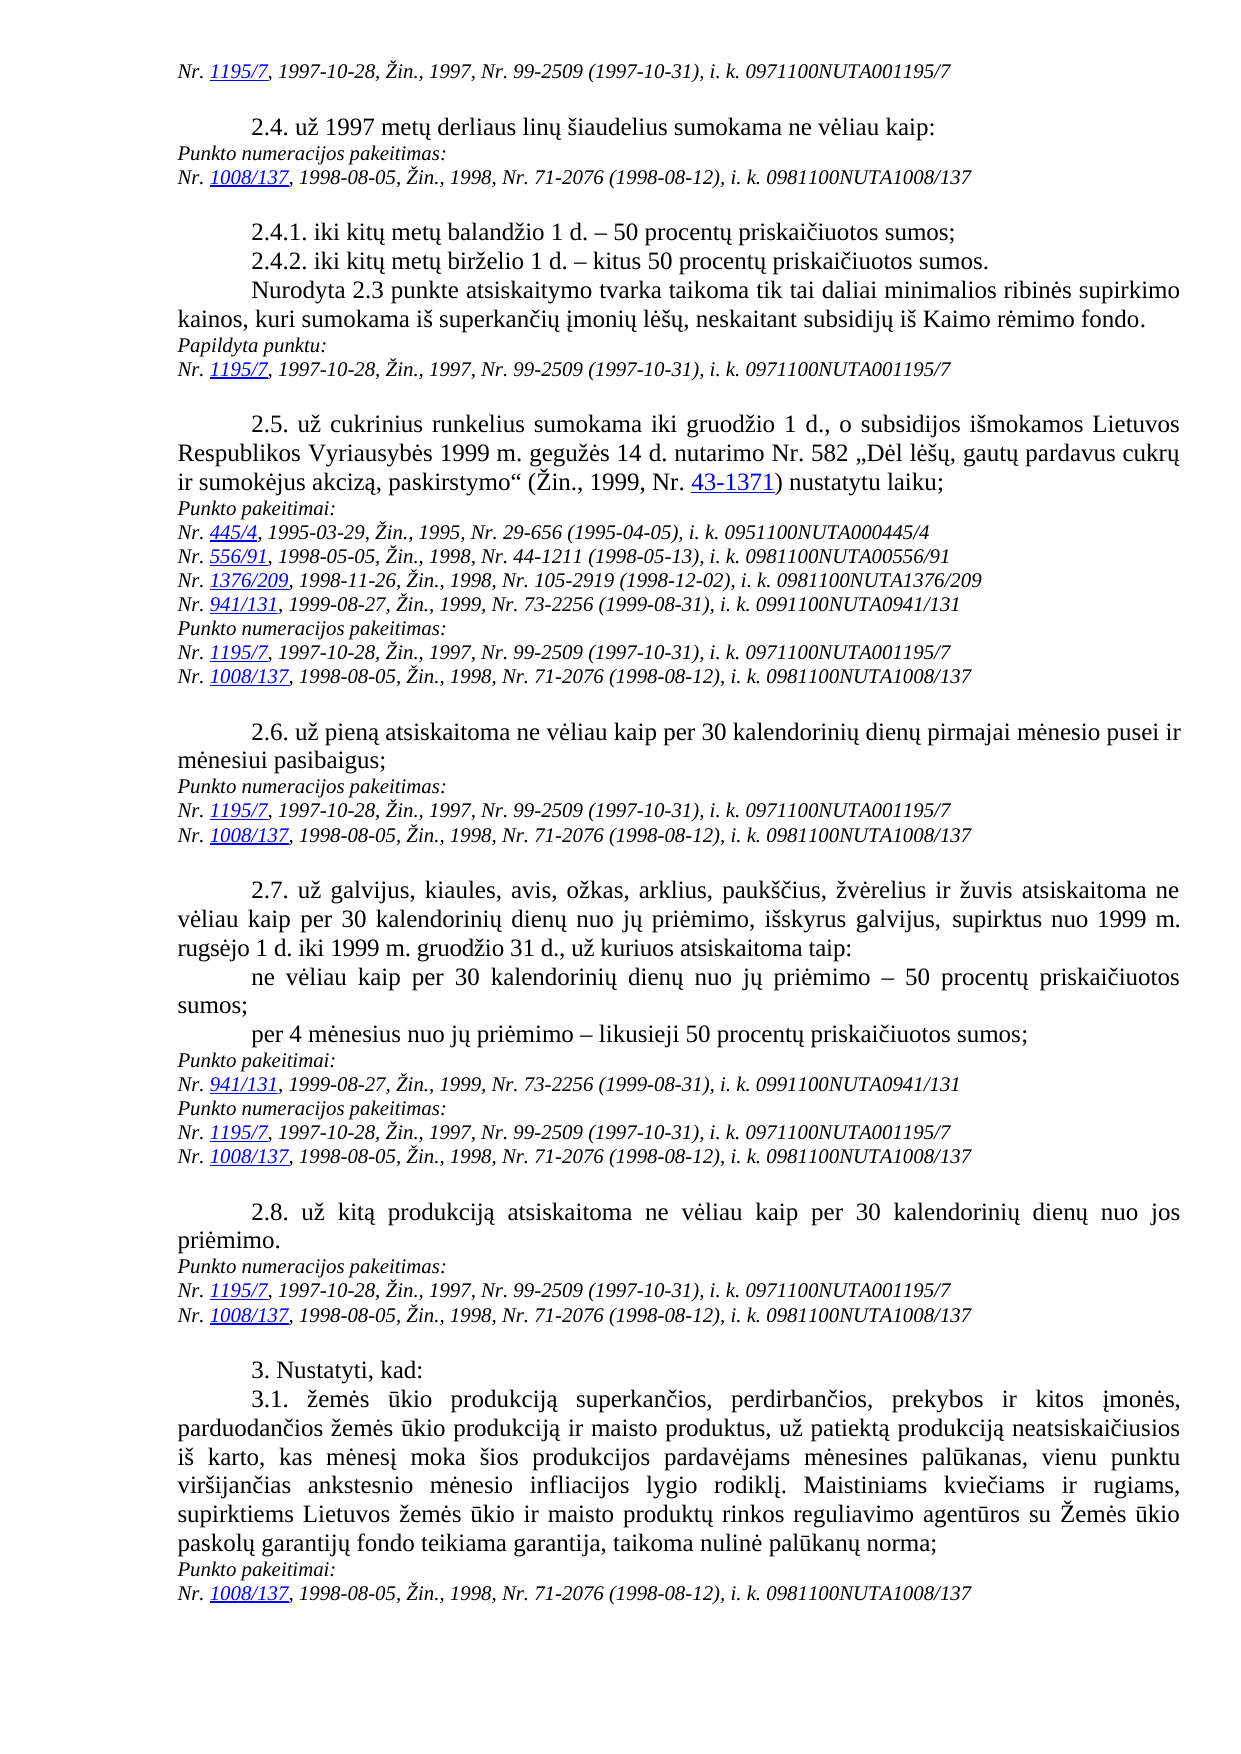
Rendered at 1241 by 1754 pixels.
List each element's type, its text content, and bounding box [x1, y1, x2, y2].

text Papildyta punktu: [177, 332, 1181, 357]
text Nr. 1195/7, 1997-10-28, Žin., 1997, Nr. 99-2509 (1997-10-31), i. k. 0971100NUTA001195/7 [177, 640, 1181, 664]
text Nr. 445/4, 1995-03-29, Žin., 1995, Nr. 29-656 (1995-04-05), i. k. 0951100NUTA000445/4 [177, 520, 1181, 544]
text Punkto numeracijos pakeitimas: [177, 774, 1181, 798]
text Nr. 941/131, 1999-08-27, Žin., 1999, Nr. 73-2256 (1999-08-31), i. k. 0991100NUTA0941/131 [177, 592, 1181, 616]
text Nr. 1195/7, 1997-10-28, Žin., 1997, Nr. 99-2509 (1997-10-31), i. k. 0971100NUTA001195/7 [177, 798, 1181, 822]
text 2.6. už pieną atsiskaitoma ne vėliau kaip per 30 kalendorinių dienų pirmajai mėnesio pusei ir mėnesiui pasibaigus; [177, 717, 1181, 774]
text Punkto numeracijos pakeitimas: [177, 1096, 1181, 1120]
text 3.1. žemės ūkio produkciją superkančios, perdirbančios, prekybos ir kitos įmonės, parduodančios žemės ūkio produkciją ir maisto produktus, už patiektą produkciją neatsiskaičiusios iš karto, kas mėnesį moka šios produkcijos pardavėjams mėnesines palūkanas, vienu punktu viršijančias ankstesnio mėnesio infliacijos lygio rodiklį. Maistiniams kviečiams ir rugiams, supirktiems Lietuvos žemės ūkio ir maisto produktų rinkos reguliavimo agentūros su Žemės ūkio paskolų garantijų fondo teikiama garantija, taikoma nulinė palūkanų norma; [177, 1384, 1181, 1557]
text per 4 mėnesius nuo jų priėmimo – likusieji 50 procentų priskaičiuotos sumos; [177, 1019, 1181, 1048]
text Nr. 1195/7, 1997-10-28, Žin., 1997, Nr. 99-2509 (1997-10-31), i. k. 0971100NUTA001195/7 [177, 1278, 1181, 1302]
text 2.7. už galvijus, kiaules, avis, ožkas, arklius, paukščius, žvėrelius ir žuvis atsiskaitoma ne vėliau kaip per 30 kalendorinių dienų nuo jų priėmimo, išskyrus galvijus, supirktus nuo 1999 m. rugsėjo 1 d. iki 1999 m. gruodžio 31 d., už kuriuos atsiskaitoma taip: [177, 875, 1181, 962]
text Punkto numeracijos pakeitimas: [177, 1254, 1181, 1278]
text 2.4.2. iki kitų metų birželio 1 d. – kitus 50 procentų priskaičiuotos sumos. [177, 246, 1181, 275]
text 2.5. už cukrinius runkelius sumokama iki gruodžio 1 d., o subsidijos išmokamos Lietuvos Respublikos Vyriausybės 1999 m. gegužės 14 d. nutarimo Nr. 582 „Dėl lėšų, gautų pardavus cukrų ir sumokėjus akcizą, paskirstymo“ (Žin., 1999, Nr. 43-1371) nustatytu laiku; [177, 409, 1181, 496]
text 2.8. už kitą produkciją atsiskaitoma ne vėliau kaip per 30 kalendorinių dienų nuo jos priėmimo. [177, 1197, 1181, 1254]
text Nr. 1195/7, 1997-10-28, Žin., 1997, Nr. 99-2509 (1997-10-31), i. k. 0971100NUTA001195/7 [177, 357, 1181, 381]
text 2.4.1. iki kitų metų balandžio 1 d. – 50 procentų priskaičiuotos sumos; [177, 217, 1181, 246]
text ne vėliau kaip per 30 kalendorinių dienų nuo jų priėmimo – 50 procentų priskaičiuotos sumos; [177, 962, 1181, 1019]
text Punkto pakeitimai: [177, 1048, 1181, 1072]
text Nr. 941/131, 1999-08-27, Žin., 1999, Nr. 73-2256 (1999-08-31), i. k. 0991100NUTA0941/131 [177, 1072, 1181, 1096]
text Punkto numeracijos pakeitimas: [177, 616, 1181, 640]
text Nr. 1008/137, 1998-08-05, Žin., 1998, Nr. 71-2076 (1998-08-12), i. k. 0981100NUTA1008/137 [177, 822, 1181, 847]
text Punkto pakeitimai: [177, 1557, 1181, 1581]
text Nr. 1008/137, 1998-08-05, Žin., 1998, Nr. 71-2076 (1998-08-12), i. k. 0981100NUTA1008/137 [177, 1144, 1181, 1168]
text Nr. 1008/137, 1998-08-05, Žin., 1998, Nr. 71-2076 (1998-08-12), i. k. 0981100NUTA1008/137 [177, 1302, 1181, 1327]
text Punkto pakeitimai: [177, 496, 1181, 520]
text Punkto numeracijos pakeitimas: [177, 141, 1181, 165]
text Nr. 1008/137, 1998-08-05, Žin., 1998, Nr. 71-2076 (1998-08-12), i. k. 0981100NUTA1008/137 [177, 165, 1181, 189]
text Nr. 1195/7, 1997-10-28, Žin., 1997, Nr. 99-2509 (1997-10-31), i. k. 0971100NUTA001195/7 [177, 1120, 1181, 1144]
text Nr. 1376/209, 1998-11-26, Žin., 1998, Nr. 105-2919 (1998-12-02), i. k. 0981100NUTA1376/209 [177, 568, 1181, 592]
text Nr. 1008/137, 1998-08-05, Žin., 1998, Nr. 71-2076 (1998-08-12), i. k. 0981100NUTA1008/137 [177, 664, 1181, 688]
text 3. Nustatyti, kad: [177, 1355, 1181, 1384]
text Nurodyta 2.3 punkte atsiskaitymo tvarka taikoma tik tai daliai minimalios ribinės supirkimo kainos, kuri sumokama iš superkančių įmonių lėšų, neskaitant subsidijų iš Kaimo rėmimo fondo. [177, 275, 1181, 332]
text Nr. 1008/137, 1998-08-05, Žin., 1998, Nr. 71-2076 (1998-08-12), i. k. 0981100NUTA1008/137 [177, 1581, 1181, 1605]
text 2.4. už 1997 metų derliaus linų šiaudelius sumokama ne vėliau kaip: [177, 112, 1181, 141]
text Nr. 1195/7, 1997-10-28, Žin., 1997, Nr. 99-2509 (1997-10-31), i. k. 0971100NUTA001195/7 [177, 59, 1181, 83]
text Nr. 556/91, 1998-05-05, Žin., 1998, Nr. 44-1211 (1998-05-13), i. k. 0981100NUTA00556/91 [177, 544, 1181, 568]
